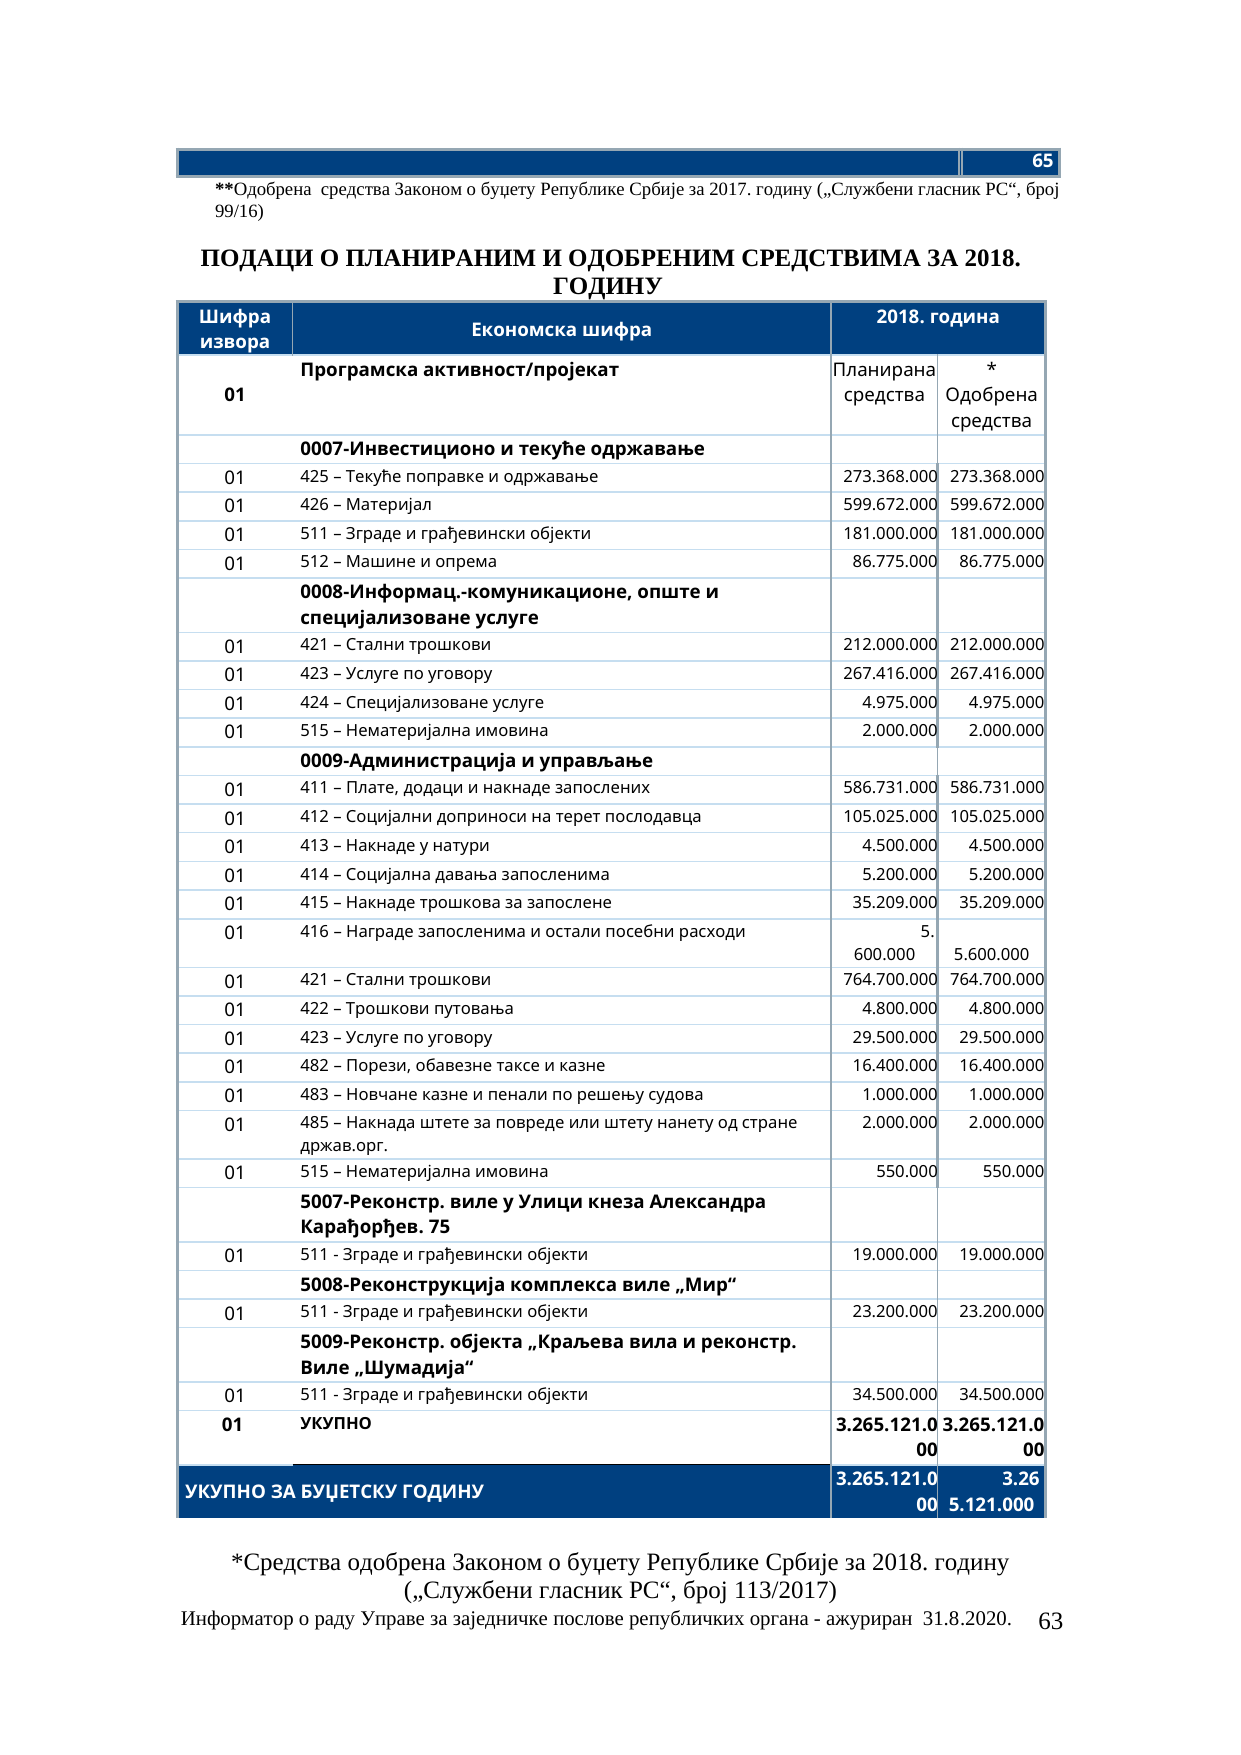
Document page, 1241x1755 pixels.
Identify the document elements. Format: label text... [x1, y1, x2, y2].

table_cell 550.000 [939, 1160, 1044, 1187]
table_cell 01 [179, 997, 292, 1024]
table_cell УКУПНО [293, 1411, 830, 1464]
table_cell 550.000 [832, 1160, 936, 1187]
table_cell Програмска активност/пројекат [293, 356, 830, 434]
table_cell 01 [179, 464, 292, 491]
table_cell 181.000.000 [939, 522, 1044, 548]
table_cell 2.000.000 [832, 1111, 936, 1158]
table_cell 86.775.000 [939, 550, 1044, 577]
table_cell 105.025.000 [939, 805, 1044, 832]
table_cell 764.700.000 [939, 968, 1044, 995]
table_cell 01 [179, 805, 292, 832]
table_cell 01 [179, 1411, 292, 1464]
table_cell 3.265.121.000 [938, 1411, 1044, 1464]
table_cell 16.400.000 [832, 1054, 936, 1081]
table_cell 105.025.000 [832, 805, 936, 832]
table_cell 413 – Накнаде у натури [293, 833, 830, 861]
table_cell 423 – Услуге по уговору [293, 1025, 830, 1052]
table_cell 3.265.121.000 [832, 1411, 937, 1464]
table_cell 212.000.000 [832, 633, 936, 660]
table_cell 01 [179, 719, 292, 746]
table_cell 2.000.000 [939, 1111, 1044, 1158]
table_cell [939, 579, 1044, 631]
table_cell 5008-Реконструкција комплекса виле „Мир“ [293, 1271, 830, 1298]
table_cell [832, 748, 937, 774]
table_cell 515 – Нематеријална имовина [293, 1160, 830, 1187]
table_cell 29.500.000 [939, 1025, 1044, 1052]
table_cell 5.200.000 [939, 862, 1044, 889]
table_cell 19.000.000 [938, 1243, 1044, 1269]
table_cell 16.400.000 [939, 1054, 1044, 1081]
table_cell 19.000.000 [832, 1243, 937, 1269]
table_cell 01 [179, 690, 292, 717]
table_cell [938, 436, 1044, 463]
table_cell 01 [179, 1160, 292, 1187]
table_cell 421 – Стални трошкови [293, 633, 830, 660]
table_cell 511 - Зграде и грађевински објекти [293, 1243, 830, 1269]
table_cell [938, 1271, 1044, 1298]
table_cell 0008-Информац.-комуникационе, опште и специјализоване услуге [293, 579, 830, 631]
table_cell 2.000.000 [939, 719, 1044, 746]
table_cell 267.416.000 [832, 662, 936, 689]
table_cell * Одобрена средства [938, 356, 1044, 434]
table_cell Планирана средства [832, 356, 937, 434]
table_cell 65 [963, 151, 1058, 175]
table_cell 01 [179, 662, 292, 689]
table_cell 34.500.000 [832, 1383, 937, 1410]
table_cell 415 – Накнаде трошкова за запослене [293, 891, 830, 918]
table_cell 1.000.000 [939, 1083, 1044, 1109]
table_cell 212.000.000 [939, 633, 1044, 660]
table_cell 273.368.000 [939, 464, 1044, 491]
table_cell 426 – Материјал [293, 493, 830, 520]
table_cell [938, 1188, 1044, 1241]
table_cell 35.209.000 [939, 891, 1044, 918]
table_cell [832, 1188, 937, 1241]
table_cell 511 - Зграде и грађевински објекти [293, 1383, 830, 1410]
table_cell [832, 436, 937, 463]
table_cell 1.000.000 [832, 1083, 936, 1109]
text *Средства одобрена Законом о буџету Републике Србије за 2018. годину („Службени гласник РС“, број 113/2017) [177, 1518, 1063, 1604]
table_cell 01 [179, 633, 292, 660]
table_header 2018. година [832, 303, 1044, 354]
table_cell 01 [179, 891, 292, 918]
table_cell 511 – Зграде и грађевински објекти [293, 522, 830, 548]
table_cell [938, 748, 1044, 774]
table_header Економска шифра [293, 303, 830, 354]
table_cell 01 [179, 550, 292, 577]
table_cell 01 [179, 493, 292, 520]
table_cell 4.800.000 [832, 997, 936, 1024]
table_cell [179, 579, 292, 631]
table_cell 01 [179, 862, 292, 889]
table_cell 423 – Услуге по уговору [293, 662, 830, 689]
table_cell 23.200.000 [832, 1300, 937, 1327]
table_cell 0007-Инвестиционо и текуће одржавање [293, 436, 830, 463]
table_cell 181.000.000 [832, 522, 936, 548]
table_cell 482 – Порези, обавезне таксе и казне [293, 1054, 830, 1081]
table_cell 483 – Новчане казне и пенали по решењу судова [293, 1083, 830, 1109]
table_cell [179, 1271, 292, 1298]
table_cell 01 [179, 968, 292, 995]
table_cell [179, 1328, 292, 1381]
table_cell 586.731.000 [832, 776, 936, 803]
table_cell 3.265.121.000 [832, 1466, 937, 1518]
table_cell 01 [179, 1383, 292, 1410]
table_cell 4.975.000 [832, 690, 936, 717]
table_cell 01 [179, 1054, 292, 1081]
table_cell 5.600.000 [832, 920, 936, 966]
table_cell 273.368.000 [832, 464, 936, 491]
table_cell 4.500.000 [832, 833, 936, 861]
table_cell [179, 436, 292, 463]
table_cell 5007-Реконстр. виле у Улици кнеза Александра Карађорђев. 75 [293, 1188, 830, 1241]
table_cell [179, 151, 958, 175]
table_cell 267.416.000 [939, 662, 1044, 689]
table_cell 5.600.000 [939, 920, 1044, 966]
table_cell 5009-Реконстр. објекта „Краљева вила и реконстр. Виле „Шумадија“ [293, 1328, 830, 1381]
table_cell 4.800.000 [939, 997, 1044, 1024]
table_cell УКУПНО ЗА БУЏЕТСКУ ГОДИНУ [179, 1465, 830, 1518]
table_cell 3.265.121.000 [938, 1466, 1044, 1518]
table_cell 29.500.000 [832, 1025, 936, 1052]
table_cell 416 – Награде запосленима и остали посебни расходи [293, 920, 830, 966]
table_header Шифра извора [179, 303, 292, 354]
table_cell 01 [179, 920, 292, 966]
table_cell 515 – Нематеријална имовина [293, 719, 830, 746]
table_cell 485 – Накнада штете за повреде или штету нанету од стране држав.орг. [293, 1111, 830, 1158]
table_cell 599.672.000 [939, 493, 1044, 520]
table_cell 422 – Трошкови путовања [293, 997, 830, 1024]
table_cell 4.975.000 [939, 690, 1044, 717]
table_cell [832, 1271, 937, 1298]
table_cell 34.500.000 [938, 1383, 1044, 1410]
table_cell [179, 1188, 292, 1241]
table_cell 01 [179, 356, 292, 434]
text **Одобрена средства Законом о буџету Републике Србије за 2017. годину („Службени гласник РС“, број 99/16) [215, 178, 1063, 221]
table_cell 511 - Зграде и грађевински објекти [293, 1300, 830, 1327]
table_cell [179, 748, 292, 774]
table_cell [832, 1328, 937, 1381]
table_cell 412 – Социјални доприноси на терет послодавца [293, 805, 830, 832]
table_cell 01 [179, 1083, 292, 1109]
table_cell 5.200.000 [832, 862, 936, 889]
table_cell 01 [179, 522, 292, 548]
table_cell 01 [179, 833, 292, 861]
table_cell 411 – Плате, додаци и накнаде запослених [293, 776, 830, 803]
table_cell 01 [179, 1300, 292, 1327]
table_cell [938, 1328, 1044, 1381]
table_cell 0009-Администрација и управљање [293, 748, 830, 774]
text ПОДАЦИ О ПЛАНИРАНИМ И ОДОБРЕНИМ СРЕДСТВИМА ЗА 2018. ГОДИНУ [158, 243, 1063, 300]
table_cell 599.672.000 [832, 493, 936, 520]
table_cell 512 – Машине и опрема [293, 550, 830, 577]
table_cell [832, 579, 936, 631]
table_cell 2.000.000 [832, 719, 936, 746]
table_cell 421 – Стални трошкови [293, 968, 830, 995]
table_cell 01 [179, 776, 292, 803]
table_cell 414 – Социјална давања запосленима [293, 862, 830, 889]
table_cell 86.775.000 [832, 550, 936, 577]
table_cell 424 – Специјализоване услуге [293, 690, 830, 717]
table_cell 764.700.000 [832, 968, 936, 995]
table_cell 425 – Текуће поправке и одржавање [293, 464, 830, 491]
table_cell 01 [179, 1111, 292, 1158]
table_cell 586.731.000 [939, 776, 1044, 803]
table_cell 23.200.000 [938, 1300, 1044, 1327]
table_cell 4.500.000 [939, 833, 1044, 861]
table_cell 35.209.000 [832, 891, 936, 918]
table_cell 01 [179, 1025, 292, 1052]
table_cell 01 [179, 1243, 292, 1269]
